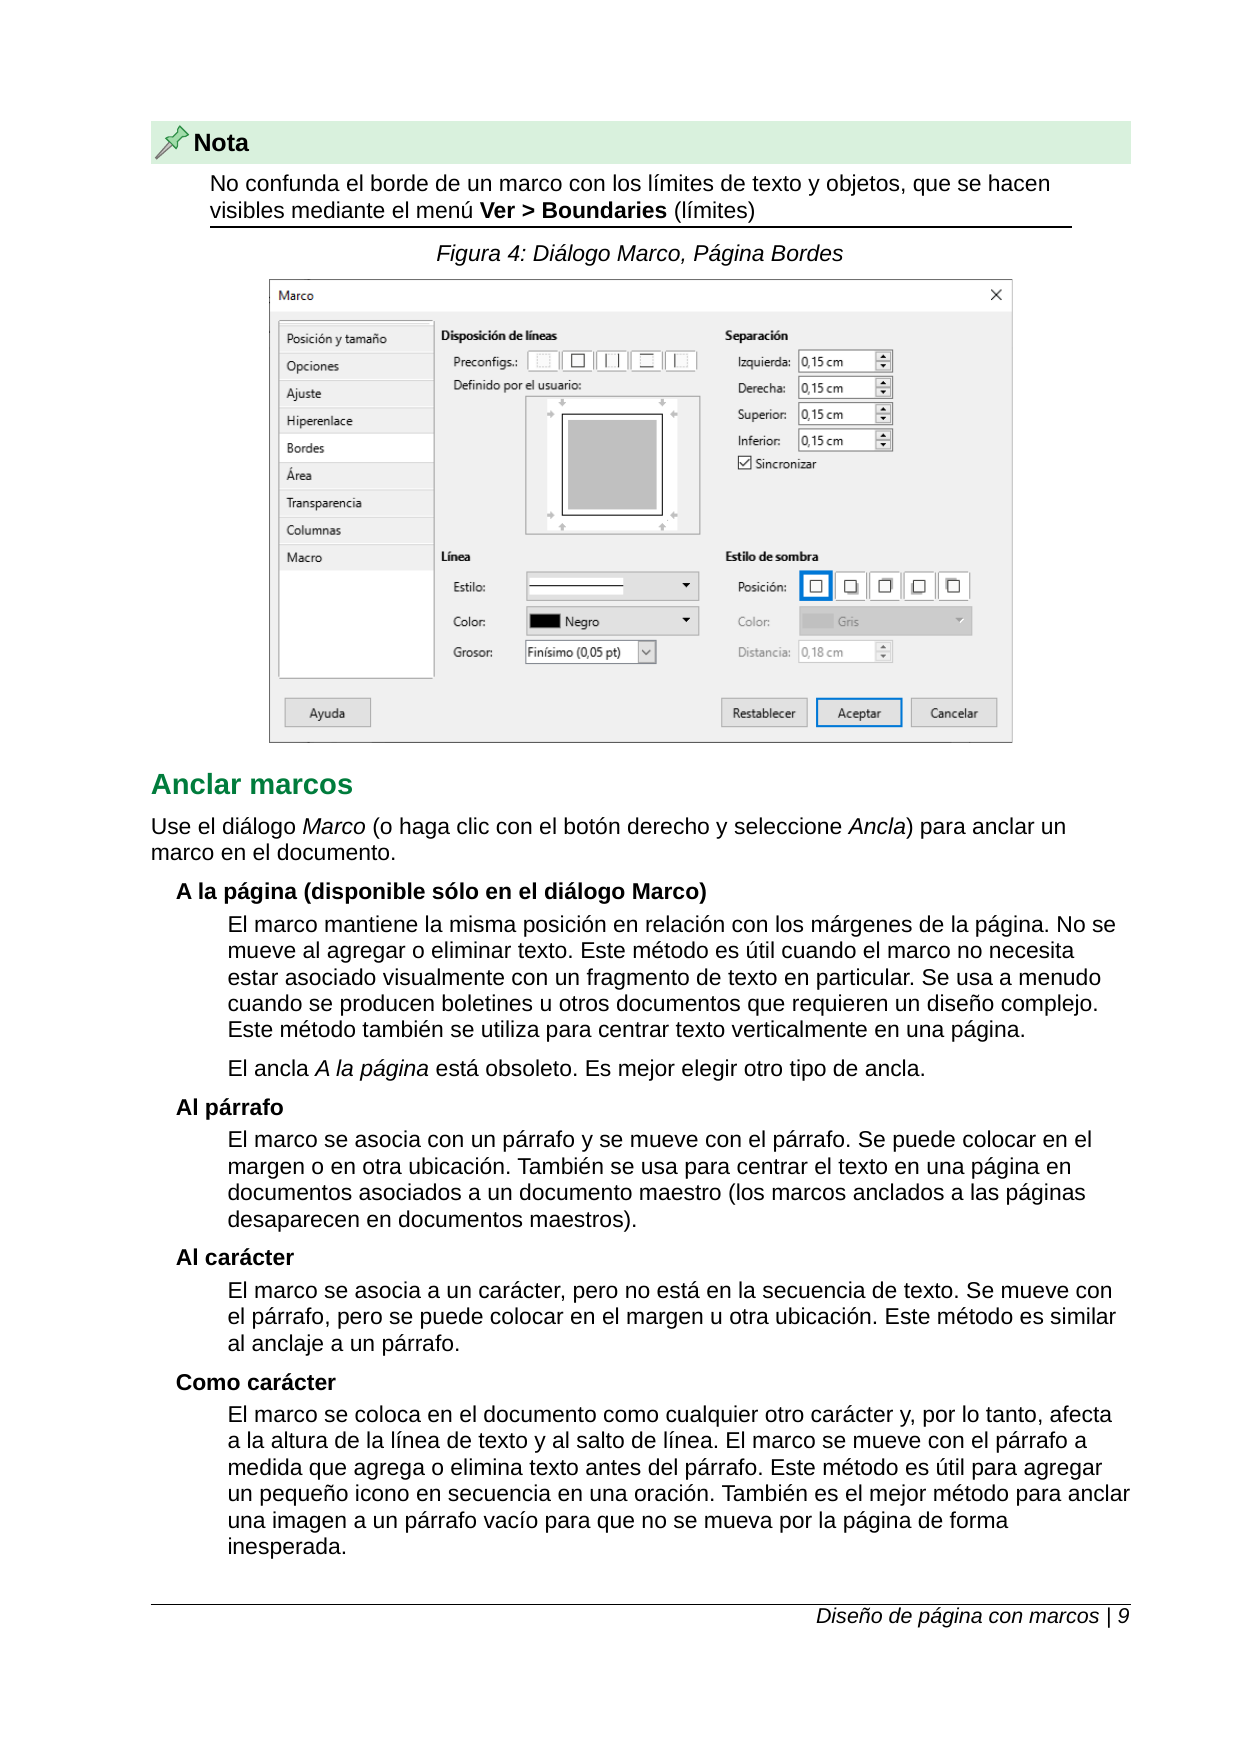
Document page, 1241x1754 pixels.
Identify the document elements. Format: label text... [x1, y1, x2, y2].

subtitle Anclar marcos [151, 767, 1131, 801]
text A la página (disponible sólo en el diálogo Marco) [176, 878, 1131, 904]
text El ancla A la página está obsoleto. Es mejor elegir otro tipo de ancla. [227, 1055, 1131, 1081]
text Como carácter [176, 1368, 1131, 1395]
text No confunda el borde de un marco con los límites de texto y objetos, que se hacen visibles mediante el menú Ver > Boundaries (límites) [209, 170, 1072, 228]
text El marco se coloca en el documento como cualquier otro carácter y, por lo tanto, afecta a la altura de la línea de texto y al salto de línea. El marco se mueve con el párrafo a medida que agrega o elimina texto antes del párrafo. Este método es útil para agregar un pequeño icono en secuencia en una oración. También es el mejor método para anclar una imagen a un párrafo vacío para que no se mueva por la página de forma inesperada. [227, 1401, 1131, 1559]
list Use el diálogo Marco (o haga clic con el botón derecho y seleccione Ancla) para anclar un marco en el documento. [151, 813, 1131, 866]
text Al carácter [176, 1244, 1131, 1271]
text Al párrafo [176, 1094, 1131, 1120]
text Figura 4: Diálogo Marco, Página Bordes [269, 240, 1013, 267]
text El marco se asocia a un carácter, pero no está en la secuencia de texto. Se mueve con el párrafo, pero se puede colocar en el margen u otra ubicación. Este método es similar al anclaje a un párrafo. [227, 1277, 1131, 1356]
text El marco mantiene la misma posición en relación con los márgenes de la página. No se mueve al agregar o eliminar texto. Este método es útil cuando el marco no necesita estar asociado visualmente con un fragmento de texto en particular. Se usa a menudo cuando se producen boletines u otros documentos que requieren un diseño complejo. Este método también se utiliza para centrar texto verticalmente en una página. [227, 911, 1131, 1042]
subtitle Nota [151, 121, 1131, 164]
text El marco se asocia con un párrafo y se mueve con el párrafo. Se puede colocar en el margen o en otra ubicación. También se usa para centrar el texto en una página en documentos asociados a un documento maestro (los marcos anclados a las páginas desaparecen en documentos maestros). [227, 1126, 1131, 1232]
picture [269, 279, 1013, 743]
